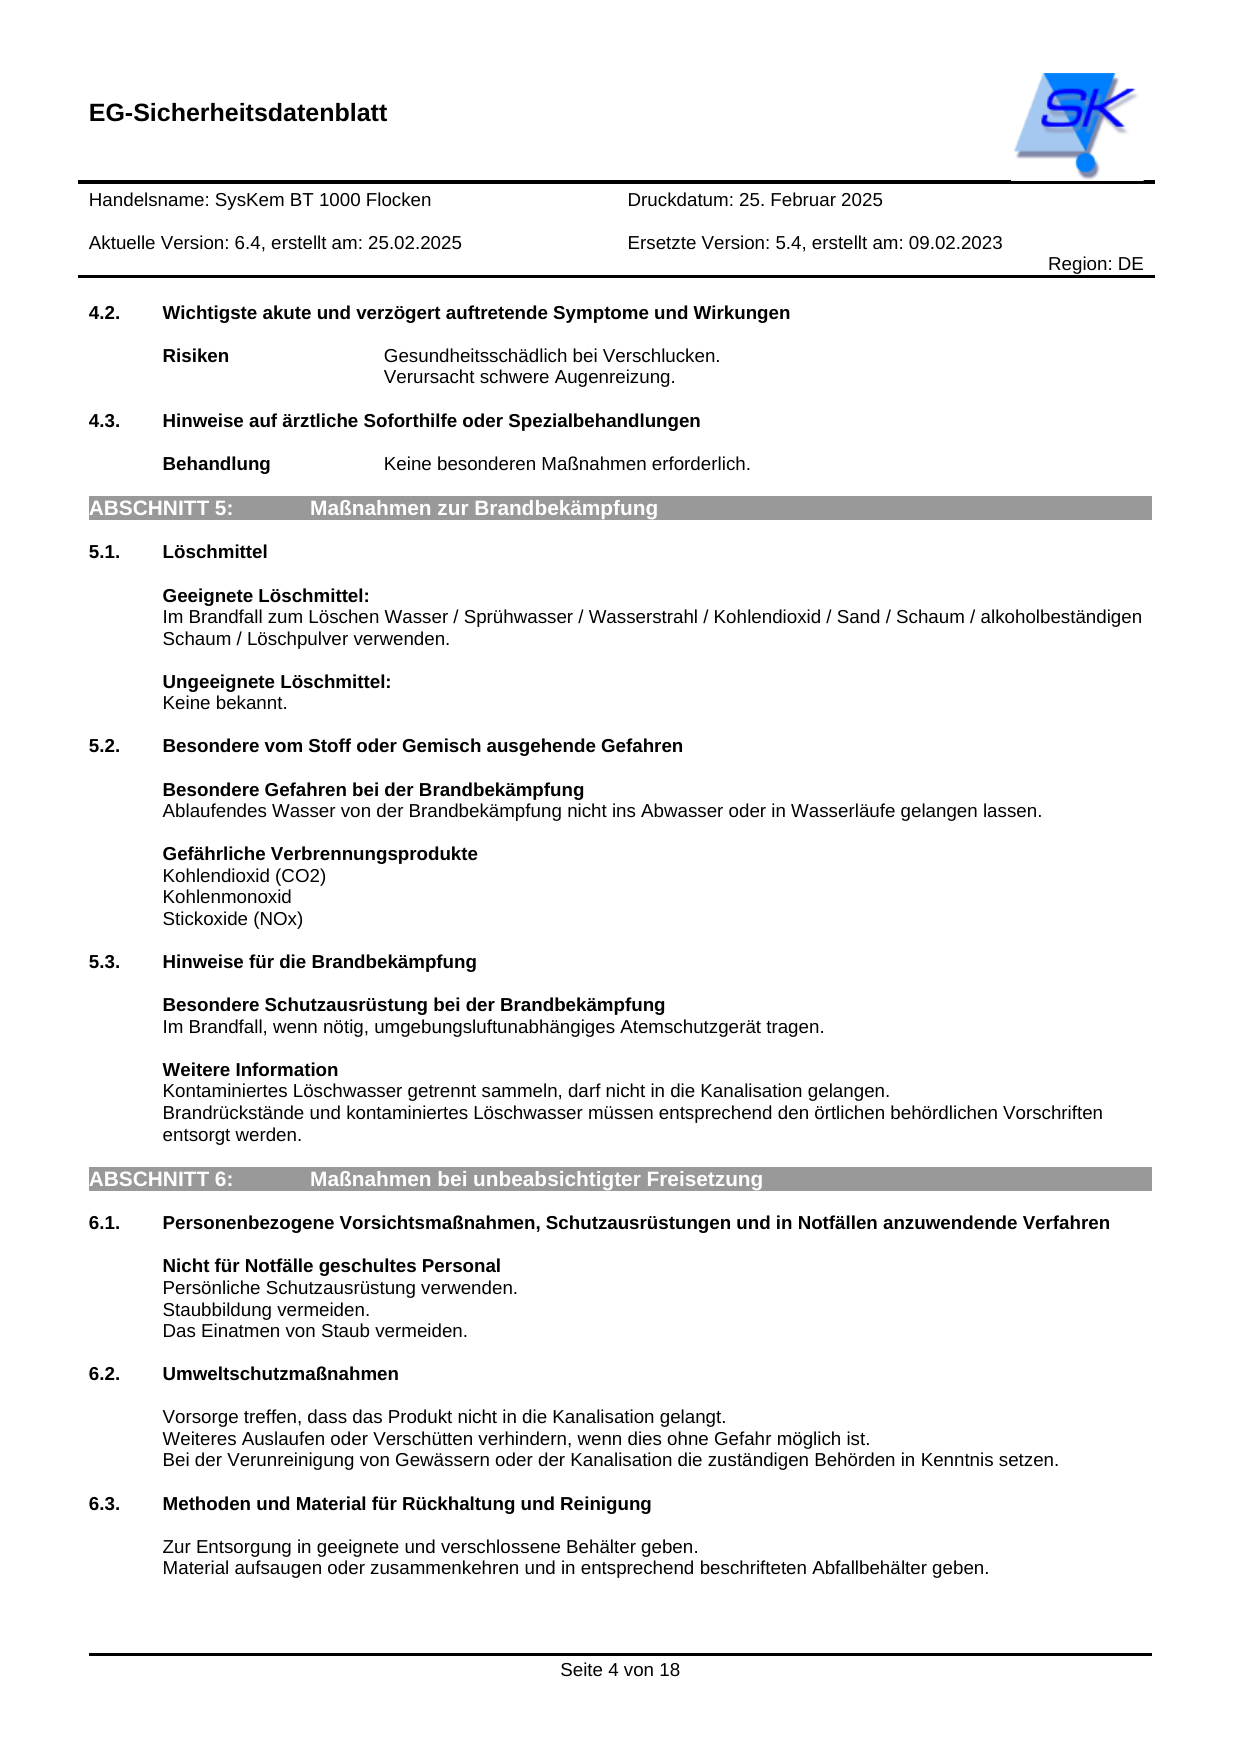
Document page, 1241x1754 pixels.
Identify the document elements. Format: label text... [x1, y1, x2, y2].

text Ablaufendes Wasser von der Brandbekämpfung nicht ins Abwasser oder in Wasserläufe gelangen lassen. [89, 800, 1152, 822]
text entsorgt werden. [89, 1123, 1152, 1145]
text Bei der Verunreinigung von Gewässern oder der Kanalisation die zuständigen Behörden in Kenntnis setzen. [89, 1449, 1152, 1471]
text ABSCHNITT 6: Maßnahmen bei unbeabsichtigter Freisetzung [89, 1167, 1152, 1191]
text Weiteres Auslaufen oder Verschütten verhindern, wenn dies ohne Gefahr möglich ist. [89, 1428, 1152, 1449]
text Schaum / Löschpulver verwenden. [89, 627, 1152, 649]
text Persönliche Schutzausrüstung verwenden. [89, 1277, 1152, 1298]
text 5.1. Löschmittel [89, 541, 1152, 563]
text Stickoxide (NOx) [89, 908, 1152, 929]
text 6.2. Umweltschutzmaßnahmen [89, 1363, 1152, 1384]
text Kohlendioxid (CO2) [89, 865, 1152, 886]
text 4.3. Hinweise auf ärztliche Soforthilfe oder Spezialbehandlungen [89, 409, 1152, 431]
text Besondere Gefahren bei der Brandbekämpfung [89, 778, 1152, 800]
text Behandlung Keine besonderen Maßnahmen erforderlich. [89, 453, 1152, 474]
text Nicht für Notfälle geschultes Personal [89, 1255, 1152, 1277]
text Risiken Gesundheitsschädlich bei Verschlucken. [89, 345, 1152, 366]
text Verursacht schwere Augenreizung. [89, 366, 1152, 388]
text 6.1. Personenbezogene Vorsichtsmaßnahmen, Schutzausrüstungen und in Notfällen anzuwendende Verfahren [89, 1212, 1152, 1234]
text Besondere Schutzausrüstung bei der Brandbekämpfung [89, 994, 1152, 1016]
picture [1011, 73, 1144, 181]
text Ungeeignete Löschmittel: [162, 671, 1152, 692]
text Material aufsaugen oder zusammenkehren und in entsprechend beschrifteten Abfallbehälter geben. [89, 1557, 1152, 1579]
text Gefährliche Verbrennungsprodukte [89, 843, 1152, 865]
text ABSCHNITT 5: Maßnahmen zur Brandbekämpfung [89, 496, 1152, 520]
text Geeignete Löschmittel: [89, 584, 1152, 606]
text 6.3. Methoden und Material für Rückhaltung und Reinigung [89, 1492, 1152, 1514]
text 5.3. Hinweise für die Brandbekämpfung [89, 951, 1152, 972]
text Staubbildung vermeiden. [89, 1298, 1152, 1320]
text Kontaminiertes Löschwasser getrennt sammeln, darf nicht in die Kanalisation gelangen. [89, 1080, 1152, 1102]
text Brandrückstände und kontaminiertes Löschwasser müssen entsprechend den örtlichen behördlichen Vorschriften [89, 1102, 1152, 1123]
text Keine bekannt. [89, 692, 1152, 714]
text Weitere Information [89, 1059, 1152, 1080]
text Kohlenmonoxid [89, 886, 1152, 908]
text Das Einatmen von Staub vermeiden. [89, 1320, 1152, 1341]
text Vorsorge treffen, dass das Produkt nicht in die Kanalisation gelangt. [89, 1406, 1152, 1428]
text Im Brandfall zum Löschen Wasser / Sprühwasser / Wasserstrahl / Kohlendioxid / Sand / Schaum / alkoholbeständigen [89, 606, 1152, 627]
text 4.2. Wichtigste akute und verzögert auftretende Symptome und Wirkungen [89, 302, 1152, 323]
text Im Brandfall, wenn nötig, umgebungsluftunabhängiges Atemschutzgerät tragen. [89, 1016, 1152, 1037]
text Zur Entsorgung in geeignete und verschlossene Behälter geben. [89, 1536, 1152, 1557]
text 5.2. Besondere vom Stoff oder Gemisch ausgehende Gefahren [89, 735, 1152, 757]
